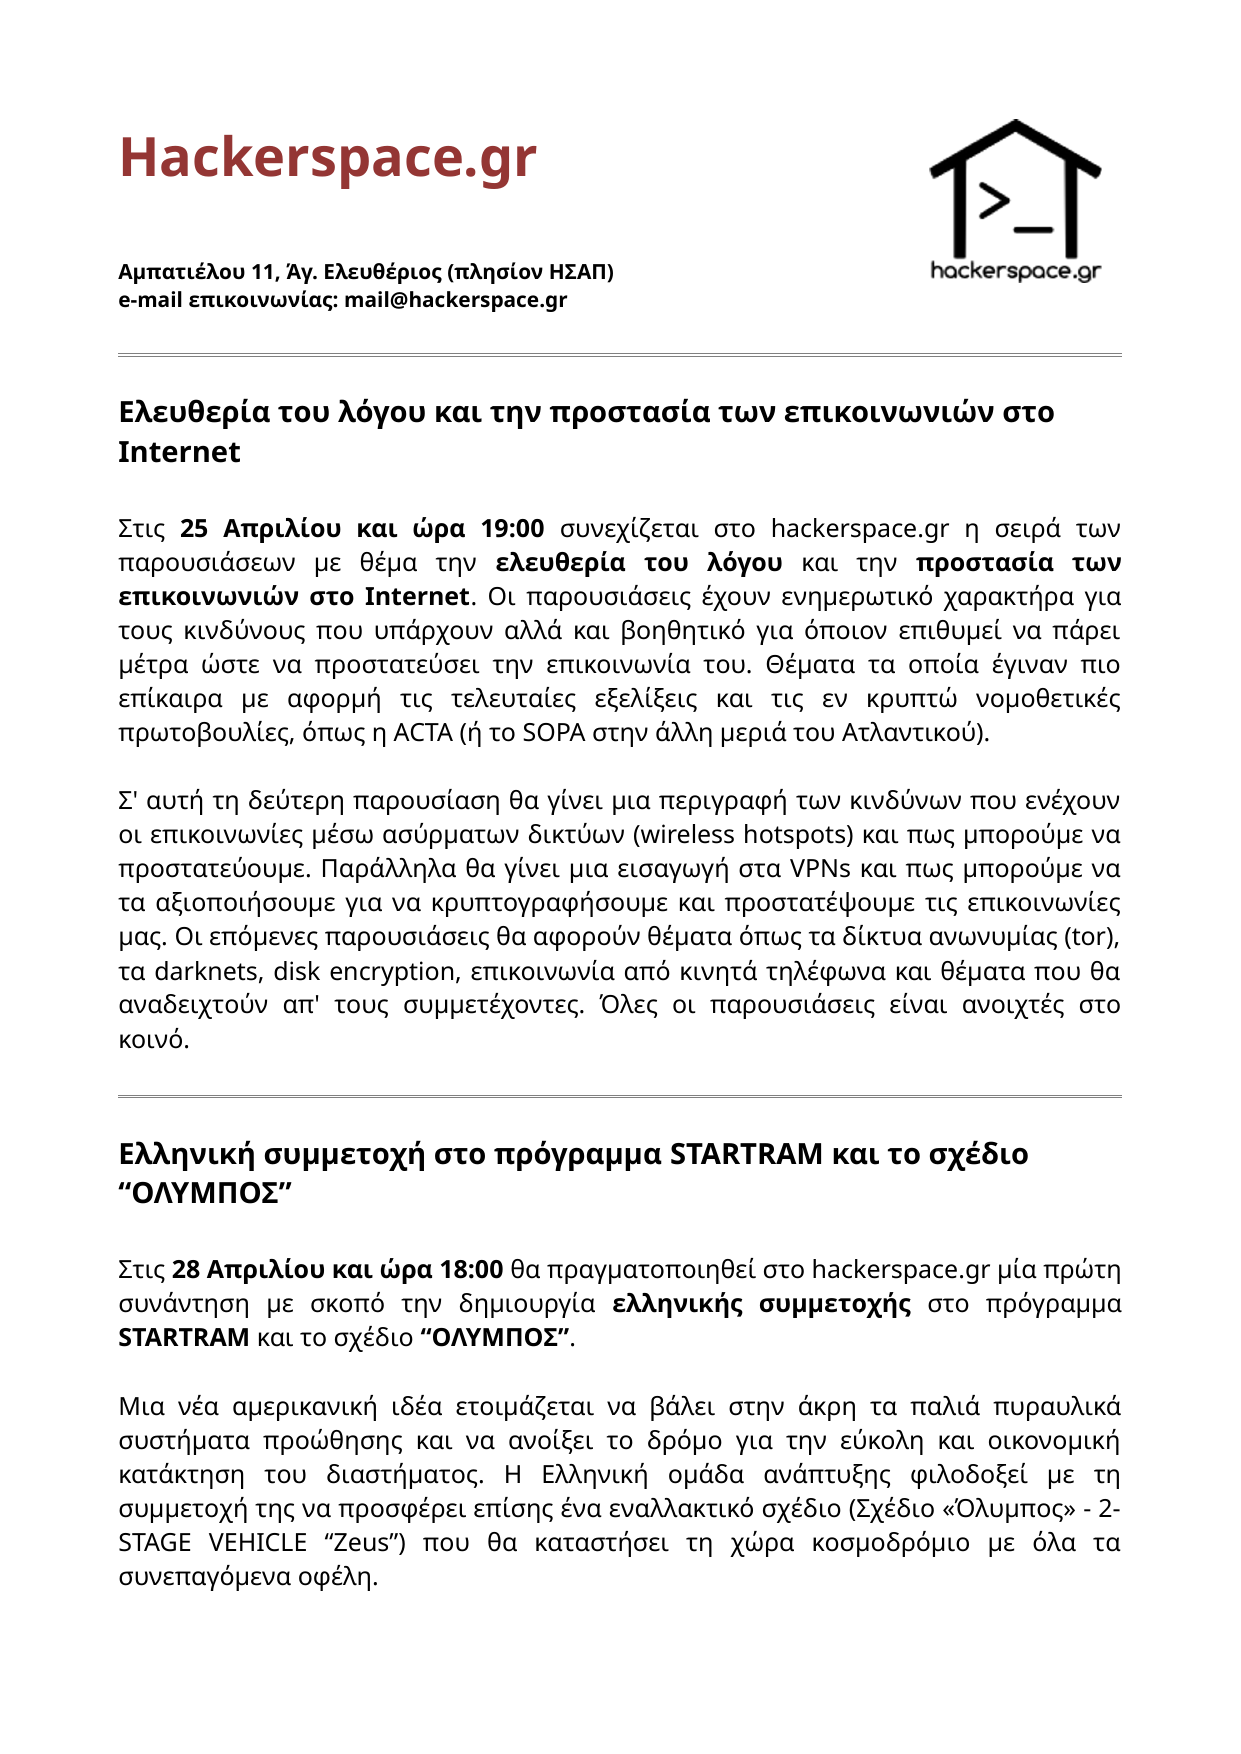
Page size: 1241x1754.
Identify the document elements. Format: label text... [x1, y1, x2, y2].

text e-mail επικοινωνίας: mail@hackerspace.gr [118, 285, 1122, 314]
text [1103, 118, 1122, 192]
text Σ' αυτή τη δεύτερη παρουσίαση θα γίνει μια περιγραφή των κινδύνων που ενέχουν οι επικοινωνίες μέσω ασύρματων δικτύων (wireless hotspots) και πως μπορούμε να προστατεύουμε. Παράλληλα θα γίνει μια εισαγωγή στα VPNs και πως μπορούμε να τα αξιοποιήσουμε για να κρυπτογραφήσουμε και προστατέψουμε τις επικοινωνίες μας. Οι επόμενες παρουσιάσεις θα αφορούν θέματα όπως τα δίκτυα ανωνυμίας (tor), τα darknets, disk encryption, επικοινωνία από κινητά τηλέφωνα και θέματα που θα αναδειχτούν απ' τους συμμετέχοντες. Όλες οι παρουσιάσεις είναι ανοιχτές στο κοινό. [118, 783, 1122, 1055]
text Μια νέα αμερικανική ιδέα ετοιμάζεται να βάλει στην άκρη τα παλιά πυραυλικά συστήματα προώθησης και να ανοίξει το δρόμο για την εύκολη και οικονομική κατάκτηση του διαστήματος. Η Ελληνική ομάδα ανάπτυξης φιλοδοξεί με τη συμμετοχή της να προσφέρει επίσης ένα εναλλακτικό σχέδιο (Σχέδιο «Όλυμπος» - 2-STAGE VEHICLE “Zeus”) που θα καταστήσει τη χώρα κοσμοδρόμιο με όλα τα συνεπαγόμενα οφέλη. [118, 1388, 1122, 1593]
text Αμπατιέλου 11, Άγ. Ελευθέριος (πλησίον ΗΣΑΠ) [118, 257, 1122, 285]
text Ελευθερία του λόγου και την προστασία των επικοινωνιών στο Internet [118, 391, 1122, 471]
text Στις 28 Απριλίου και ώρα 18:00 θα πραγματοποιηθεί στο hackerspace.gr μία πρώτη συνάντηση με σκοπό την δημιουργία ελληνικής συμμετοχής στο πρόγραμμα STARTRAM και το σχέδιο “ΟΛΥΜΠΟΣ”. [118, 1252, 1122, 1354]
text Στις 25 Απριλίου και ώρα 19:00 συνεχίζεται στο hackerspace.gr η σειρά των παρουσιάσεων με θέμα την ελευθερία του λόγου και την προστασία των επικοινωνιών στο Internet. Οι παρουσιάσεις έχουν ενημερωτικό χαρακτήρα για τους κινδύνους που υπάρχουν αλλά και βοηθητικό για όποιον επιθυμεί να πάρει μέτρα ώστε να προστατεύσει την επικοινωνία του. Θέματα τα οποία έγιναν πιο επίκαιρα με αφορμή τις τελευταίες εξελίξεις και τις εν κρυπτώ νομοθετικές πρωτοβουλίες, όπως η ACTA (ή το SOPA στην άλλη μεριά του Ατλαντικού). [118, 510, 1122, 749]
text Ελληνική συμμετοχή στο πρόγραμμα STARTRAM και το σχέδιο “ΟΛΥΜΠΟΣ” [118, 1133, 1122, 1212]
text Hackerspace.gr [118, 118, 928, 192]
picture [929, 119, 1102, 283]
